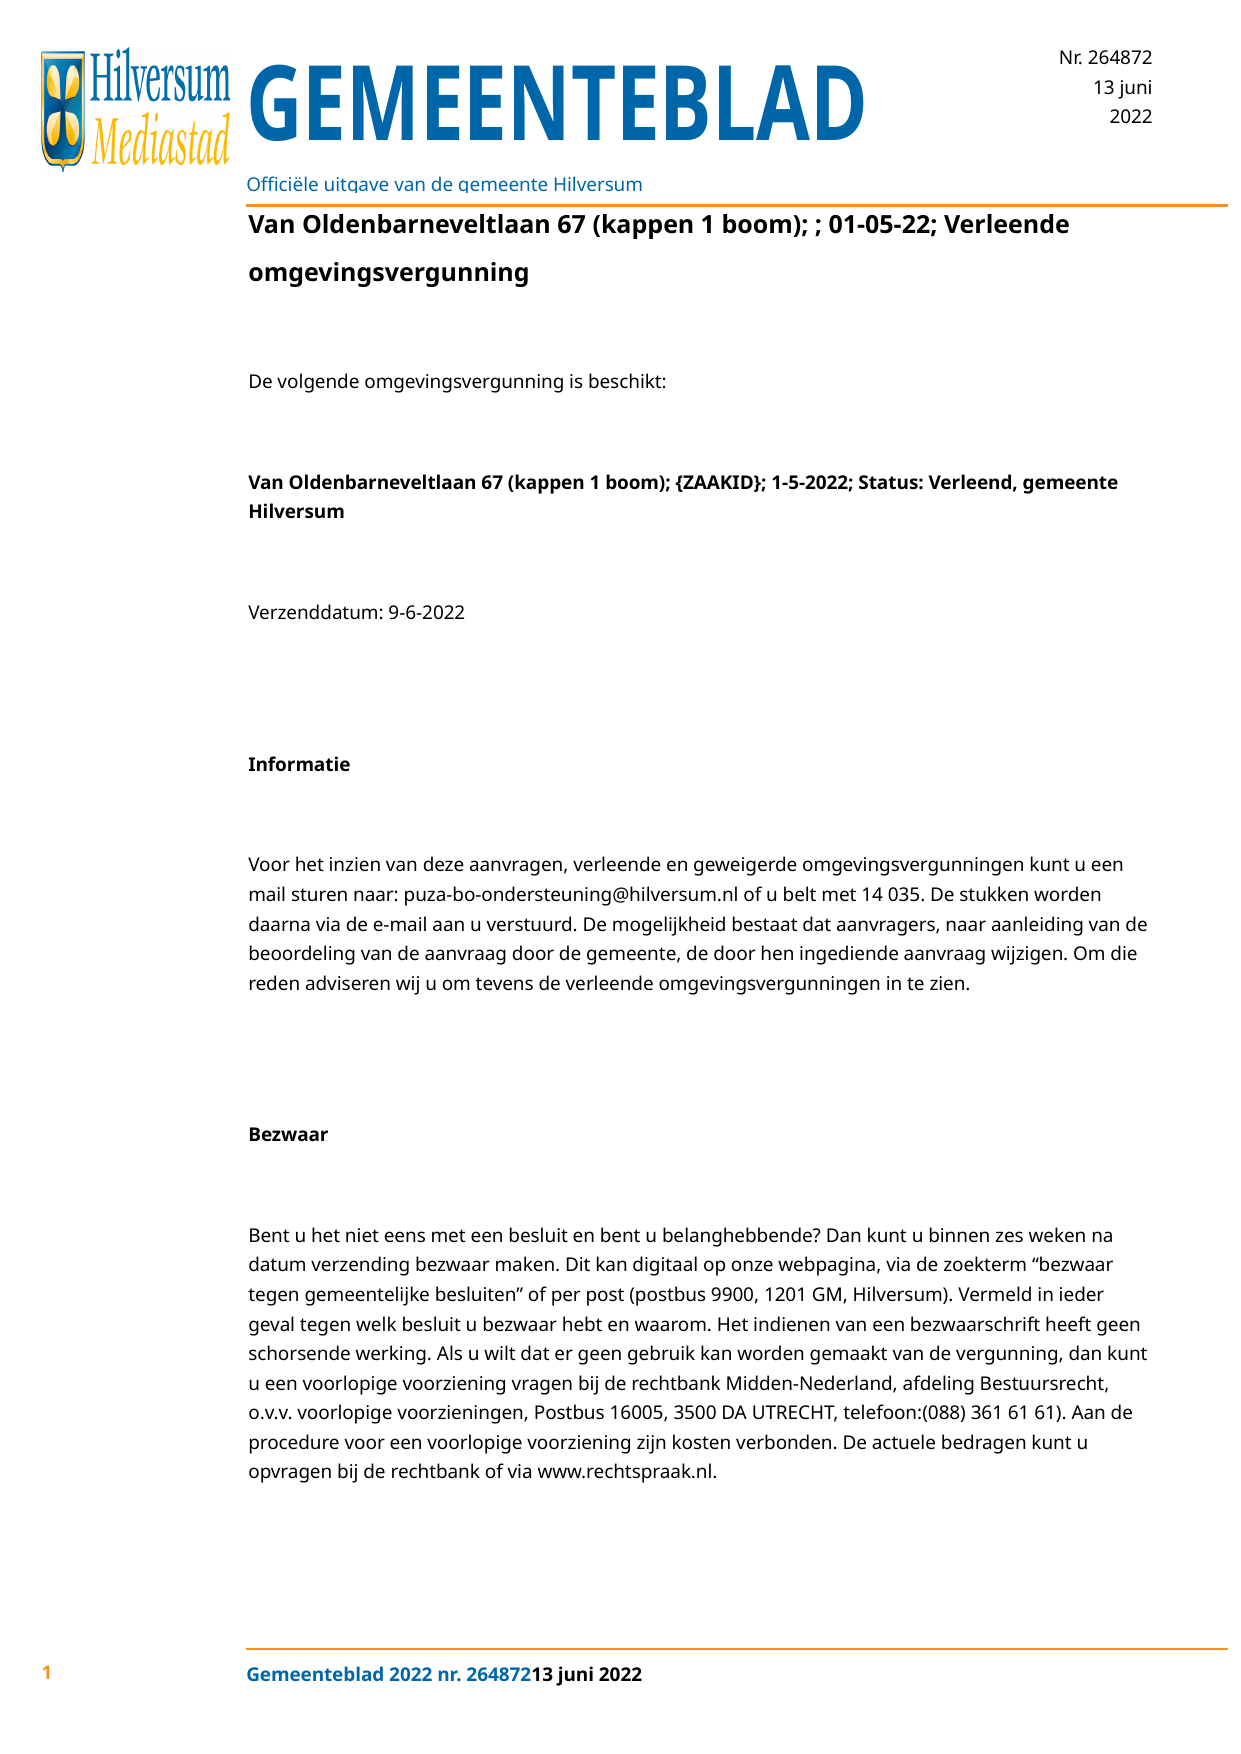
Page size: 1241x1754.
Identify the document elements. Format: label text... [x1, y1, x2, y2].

text Verzenddatum: 9-6-2022 [248, 599, 1152, 625]
text Van Oldenbarneveltlaan 67 (kappen 1 boom); ; 01-05-22; Verleende omgevingsvergunning [248, 207, 1152, 288]
text Voor het inzien van deze aanvragen, verleende en geweigerde omgevingsvergunningen kunt u een mail sturen naar: puza-bo-ondersteuning@hilversum.nl of u belt met 14 035. De stukken worden daarna via de e-mail aan u verstuurd. De mogelijkheid bestaat dat aanvragers, naar aanleiding van de beoordeling van de aanvraag door de gemeente, de door hen ingediende aanvraag wijzigen. Om die reden adviseren wij u om tevens de verleende omgevingsvergunningen in te zien. [248, 852, 1152, 996]
text Bezwaar [248, 1121, 1152, 1147]
text De volgende omgevingsvergunning is beschikt: [248, 368, 1152, 394]
picture [41, 47, 231, 172]
text Bent u het niet eens met een besluit en bent u belanghebbende? Dan kunt u binnen zes weken na datum verzending bezwaar maken. Dit kan digitaal op onze webpagina, via de zoekterm “bezwaar tegen gemeentelijke besluiten” of per post (postbus 9900, 1201 GM, Hilversum). Vermeld in ieder geval tegen welk besluit u bezwaar hebt en waarom. Het indienen van een bezwaarschrift heeft geen schorsende werking. Als u wilt dat er geen gebruik kan worden gemaakt van de vergunning, dan kunt u een voorlopige voorziening vragen bij de rechtbank Midden-Nederland, afdeling Bestuursrecht, o.v.v. voorlopige voorzieningen, Postbus 16005, 3500 DA UTRECHT, telefoon:(088) 361 61 61). Aan de procedure voor een voorlopige voorziening zijn kosten verbonden. De actuele bedragen kunt u opvragen bij de rechtbank of via www.rechtspraak.nl. [248, 1222, 1152, 1484]
text Informatie [248, 751, 1152, 777]
text Van Oldenbarneveltlaan 67 (kappen 1 boom); {ZAAKID}; 1-5-2022; Status: Verleend, gemeente Hilversum [248, 469, 1152, 524]
